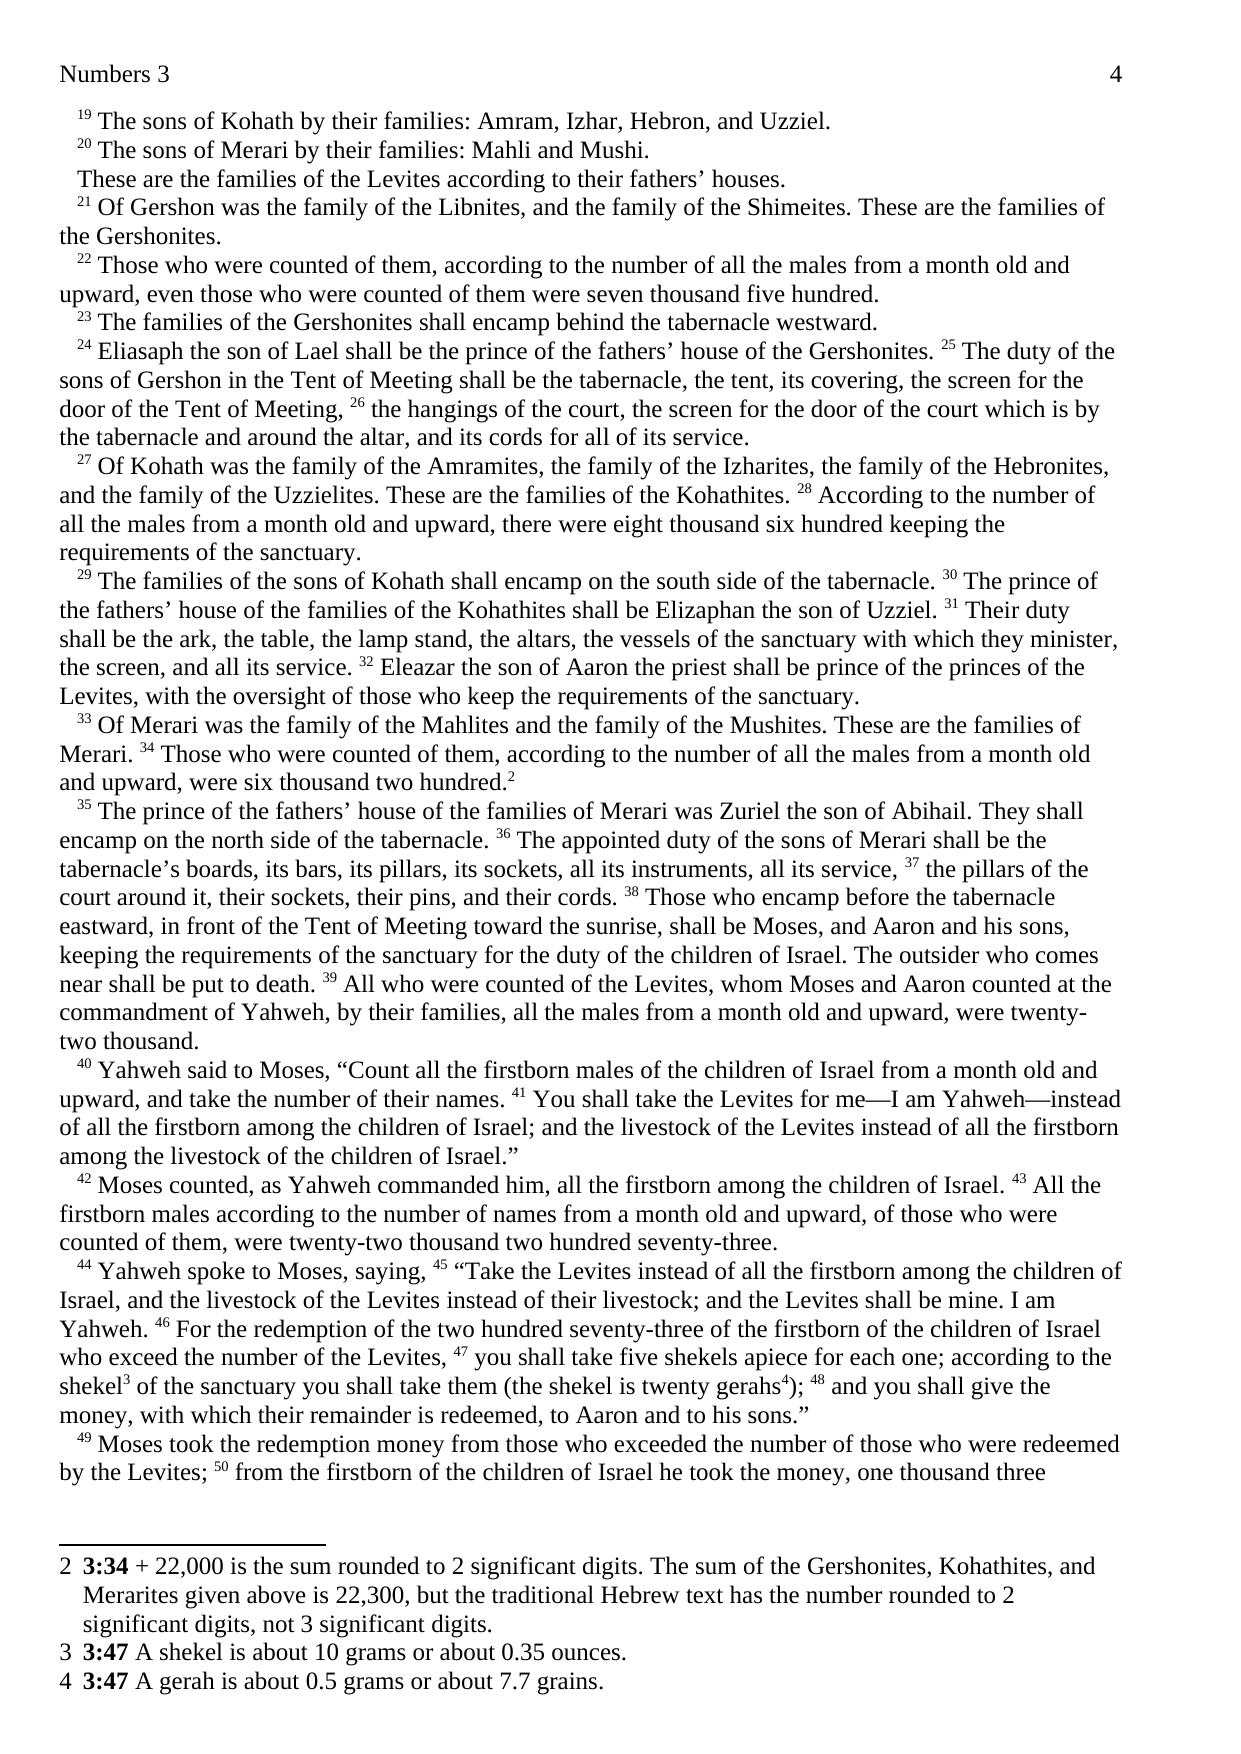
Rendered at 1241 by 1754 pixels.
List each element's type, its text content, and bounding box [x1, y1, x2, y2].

text 19 The sons of Kohath by their families: Amram, Izhar, Hebron, and Uzziel. [59, 106, 1122, 135]
text 40 Yahweh said to Moses, “Count all the firstborn males of the children of Israel from a month old and upward, and take the number of their names. 41 You shall take the Levites for me—I am Yahweh—instead of all the firstborn among the children of Israel; and the livestock of the Levites instead of all the firstborn among the livestock of the children of Israel.” [59, 1055, 1122, 1170]
text These are the families of the Levites according to their fathers’ houses. [59, 164, 1122, 192]
text 35 The prince of the fathers’ house of the families of Merari was Zuriel the son of Abihail. They shall encamp on the north side of the tabernacle. 36 The appointed duty of the sons of Merari shall be the tabernacle’s boards, its bars, its pillars, its sockets, all its instruments, all its service, 37 the pillars of the court around it, their sockets, their pins, and their cords. 38 Those who encamp before the tabernacle eastward, in front of the Tent of Meeting toward the sunrise, shall be Moses, and Aaron and his sons, keeping the requirements of the sanctuary for the duty of the children of Israel. The outsider who comes near shall be put to death. 39 All who were counted of the Levites, whom Moses and Aaron counted at the commandment of Yahweh, by their families, all the males from a month old and upward, were twenty-two thousand. [59, 796, 1122, 1055]
text 27 Of Kohath was the family of the Amramites, the family of the Izharites, the family of the Hebronites, and the family of the Uzzielites. These are the families of the Kohathites. 28 According to the number of all the males from a month old and upward, there were eight thousand six hundred keeping the requirements of the sanctuary. [59, 451, 1122, 566]
text 3:47 A gerah is about 0.5 grams or about 7.7 grains. [59, 1666, 1122, 1695]
text 42 Moses counted, as Yahweh commanded him, all the firstborn among the children of Israel. 43 All the firstborn males according to the number of names from a month old and upward, of those who were counted of them, were twenty-two thousand two hundred seventy-three. [59, 1170, 1122, 1256]
text 49 Moses took the redemption money from those who exceeded the number of those who were redeemed by the Levites; 50 from the firstborn of the children of Israel he took the money, one thousand three [59, 1429, 1122, 1486]
text 3:47 A shekel is about 10 grams or about 0.35 ounces. [59, 1637, 1122, 1666]
text 21 Of Gershon was the family of the Libnites, and the family of the Shimeites. These are the families of the Gershonites. [59, 192, 1122, 250]
text 29 The families of the sons of Kohath shall encamp on the south side of the tabernacle. 30 The prince of the fathers’ house of the families of the Kohathites shall be Elizaphan the son of Uzziel. 31 Their duty shall be the ark, the table, the lamp stand, the altars, the vessels of the sanctuary with which they minister, the screen, and all its service. 32 Eleazar the son of Aaron the priest shall be prince of the princes of the Levites, with the oversight of those who keep the requirements of the sanctuary. [59, 566, 1122, 710]
text 3:34 + 22,000 is the sum rounded to 2 significant digits. The sum of the Gershonites, Kohathites, and Merarites given above is 22,300, but the traditional Hebrew text has the number rounded to 2 significant digits, not 3 significant digits. [59, 1551, 1122, 1637]
text 20 The sons of Merari by their families: Mahli and Mushi. [59, 135, 1122, 164]
text 22 Those who were counted of them, according to the number of all the males from a month old and upward, even those who were counted of them were seven thousand five hundred. [59, 250, 1122, 307]
text 24 Eliasaph the son of Lael shall be the prince of the fathers’ house of the Gershonites. 25 The duty of the sons of Gershon in the Tent of Meeting shall be the tabernacle, the tent, its covering, the screen for the door of the Tent of Meeting, 26 the hangings of the court, the screen for the door of the court which is by the tabernacle and around the altar, and its cords for all of its service. [59, 336, 1122, 451]
text 44 Yahweh spoke to Moses, saying, 45 “Take the Levites instead of all the firstborn among the children of Israel, and the livestock of the Levites instead of their livestock; and the Levites shall be mine. I am Yahweh. 46 For the redemption of the two hundred seventy-three of the firstborn of the children of Israel who exceed the number of the Levites, 47 you shall take five shekels apiece for each one; according to the shekel of the sanctuary you shall take them (the shekel is twenty gerahs); 48 and you shall give the money, with which their remainder is redeemed, to Aaron and to his sons.” [59, 1256, 1122, 1429]
text 33 Of Merari was the family of the Mahlites and the family of the Mushites. These are the families of Merari. 34 Those who were counted of them, according to the number of all the males from a month old and upward, were six thousand two hundred. [59, 710, 1122, 796]
text 23 The families of the Gershonites shall encamp behind the tabernacle westward. [59, 307, 1122, 336]
